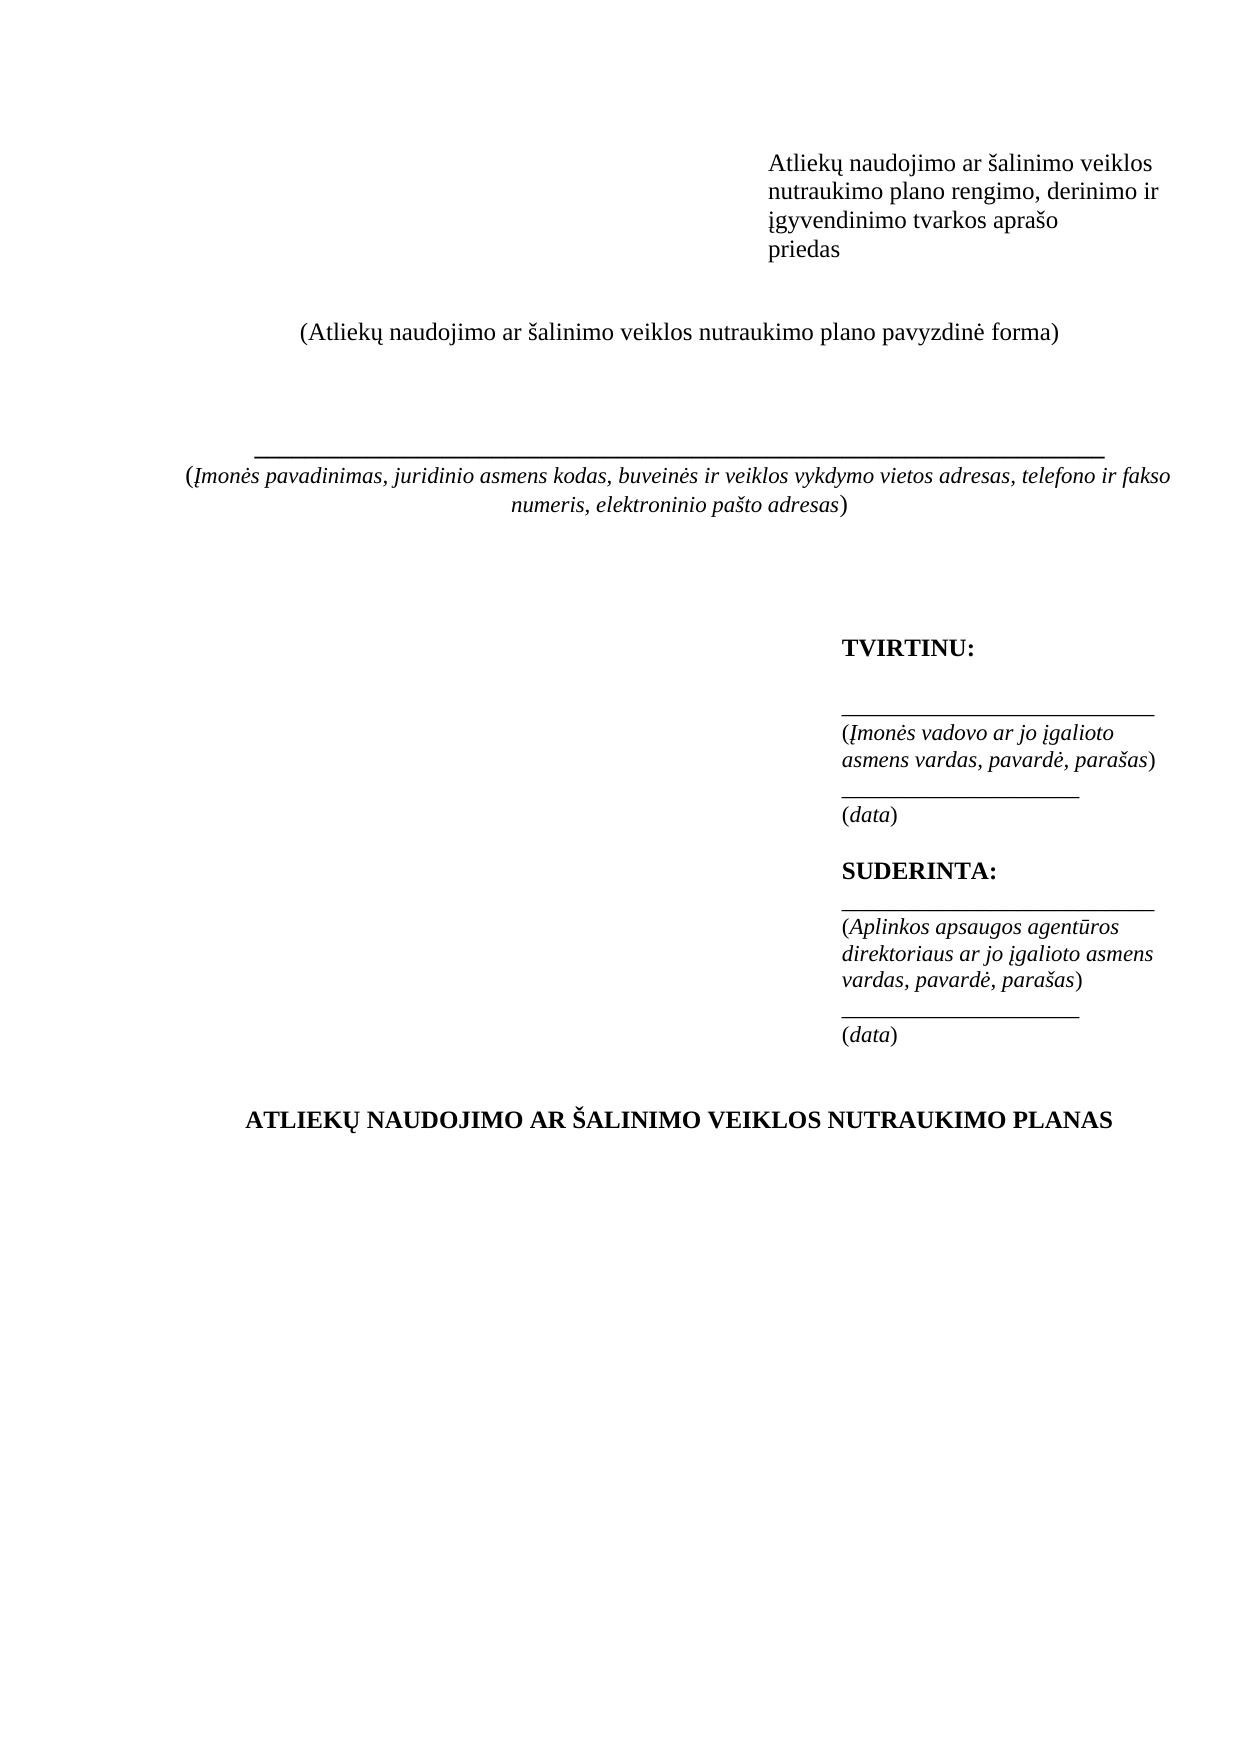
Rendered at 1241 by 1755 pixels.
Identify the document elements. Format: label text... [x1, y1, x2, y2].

text ATLIEKŲ NAUDOJIMO AR ŠALINIMO VEIKLOS NUTRAUKIMO PLANAS [177, 1105, 1181, 1134]
text (data) [842, 1021, 1181, 1048]
text ___________________ [842, 772, 1181, 801]
text (Įmonės pavadinimas, juridinio asmens kodas, buveinės ir veiklos vykdymo vietos adresas, telefono ir fakso numeris, elektroninio pašto adresas) [177, 461, 1181, 518]
text _________________________ [842, 885, 1181, 913]
text nutraukimo plano rengimo, derinimo ir [768, 176, 1181, 205]
text _________________________ [842, 691, 1181, 719]
text Atliekų naudojimo ar šalinimo veiklos [768, 148, 1181, 176]
text TVIRTINU: [842, 633, 1181, 662]
text SUDERINTA: [177, 856, 1181, 885]
text priedas [768, 234, 1181, 263]
text (Įmonės vadovo ar jo įgalioto asmens vardas, pavardė, parašas) [842, 719, 1181, 772]
text ____________________________________________________________________ [177, 432, 1181, 461]
text (Atliekų naudojimo ar šalinimo veiklos nutraukimo plano pavyzdinė forma) [177, 317, 1181, 346]
text įgyvendinimo tvarkos aprašo [768, 205, 1181, 234]
text (Aplinkos apsaugos agentūros direktoriaus ar jo įgalioto asmens vardas, pavardė, parašas) [842, 913, 1181, 992]
text (data) [842, 801, 1181, 827]
text ___________________ [842, 992, 1181, 1021]
